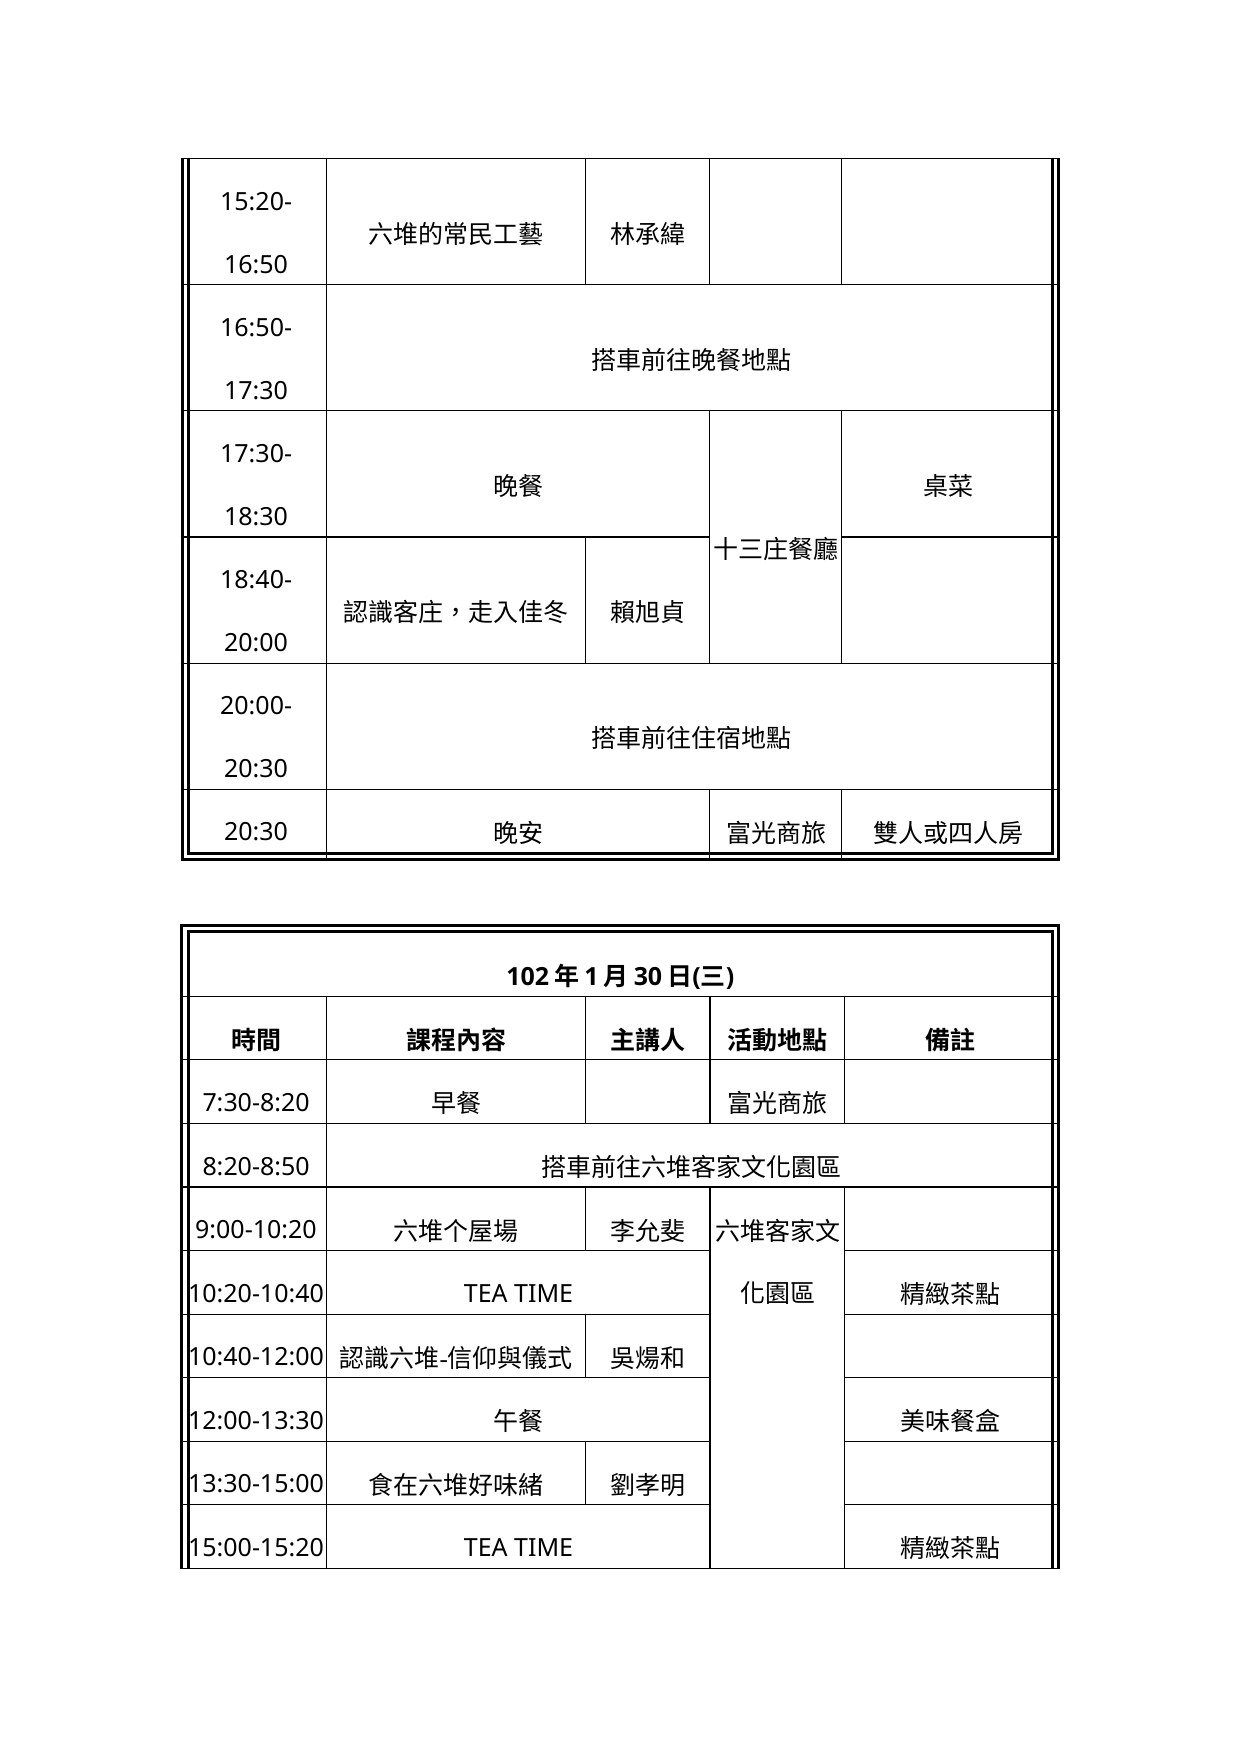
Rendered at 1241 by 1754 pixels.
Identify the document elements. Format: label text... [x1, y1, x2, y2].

table_cell 搭車前往晚餐地點 [327, 285, 1051, 410]
table_cell 精緻茶點 [845, 1251, 1051, 1313]
table_cell 富光商旅 [710, 790, 841, 852]
table_cell 吳煬和 [586, 1315, 709, 1377]
table_cell 9:00-10:20 [190, 1188, 326, 1250]
table_cell 十三庄餐廳 [710, 411, 841, 662]
table_cell 林承緯 [586, 159, 709, 284]
table_cell 桌菜 [842, 411, 1051, 536]
table_cell 午餐 [327, 1378, 709, 1441]
table_header 102年1月30日(三) [185, 927, 1055, 996]
table_cell [845, 1188, 1051, 1250]
table_cell 早餐 [327, 1060, 585, 1123]
table_cell 雙人或四人房 [842, 790, 1051, 852]
table_cell 13:30-15:00 [190, 1442, 326, 1504]
table_cell 主講人 [586, 997, 709, 1059]
table_cell TEA TIME [327, 1505, 709, 1568]
table_cell 時間 [190, 997, 326, 1059]
table_cell 16:50-17:30 [190, 285, 326, 410]
table_cell [842, 159, 1051, 284]
table_cell 六堆个屋場 [327, 1188, 585, 1250]
table_cell 10:40-12:00 [190, 1315, 326, 1377]
table_cell 晚餐 [327, 411, 709, 536]
table_cell 劉孝明 [586, 1442, 709, 1504]
table_cell 晚安 [327, 790, 709, 852]
table_cell 8:20-8:50 [190, 1124, 326, 1186]
table_cell 認識客庄，走入佳冬 [327, 538, 585, 662]
table_cell 賴旭貞 [586, 538, 709, 662]
table_cell 18:40-20:00 [190, 538, 326, 662]
table_cell 食在六堆好味緒 [327, 1442, 585, 1504]
table_cell 六堆客家文化園區 [711, 1188, 844, 1568]
table_cell 搭車前往六堆客家文化園區 [327, 1124, 1051, 1186]
table_cell 美味餐盒 [845, 1378, 1051, 1441]
table_cell [845, 1060, 1051, 1123]
table_cell [710, 159, 841, 284]
table_cell [845, 1442, 1051, 1504]
table_cell TEA TIME [327, 1251, 709, 1313]
table_cell 7:30-8:20 [190, 1060, 326, 1123]
table_cell 富光商旅 [711, 1060, 844, 1123]
table_cell 20:30 [190, 790, 326, 852]
table_cell 李允斐 [586, 1188, 709, 1250]
table_cell [586, 1060, 709, 1123]
table_cell 六堆的常民工藝 [327, 159, 585, 284]
table_cell 精緻茶點 [845, 1505, 1051, 1568]
table_cell 10:20-10:40 [190, 1251, 326, 1313]
table_cell 搭車前往住宿地點 [327, 664, 1051, 788]
table_cell 20:00-20:30 [190, 664, 326, 788]
table_cell 15:20-16:50 [190, 159, 326, 284]
table_cell 17:30-18:30 [190, 411, 326, 536]
table_cell [842, 538, 1051, 662]
table_cell 12:00-13:30 [190, 1378, 326, 1441]
table_cell 認識六堆-信仰與儀式 [327, 1315, 585, 1377]
table_cell [845, 1315, 1051, 1377]
table_cell 活動地點 [711, 997, 844, 1059]
table_cell 課程內容 [327, 997, 585, 1059]
table_cell 15:00-15:20 [190, 1505, 326, 1568]
table_cell 備註 [845, 997, 1051, 1059]
